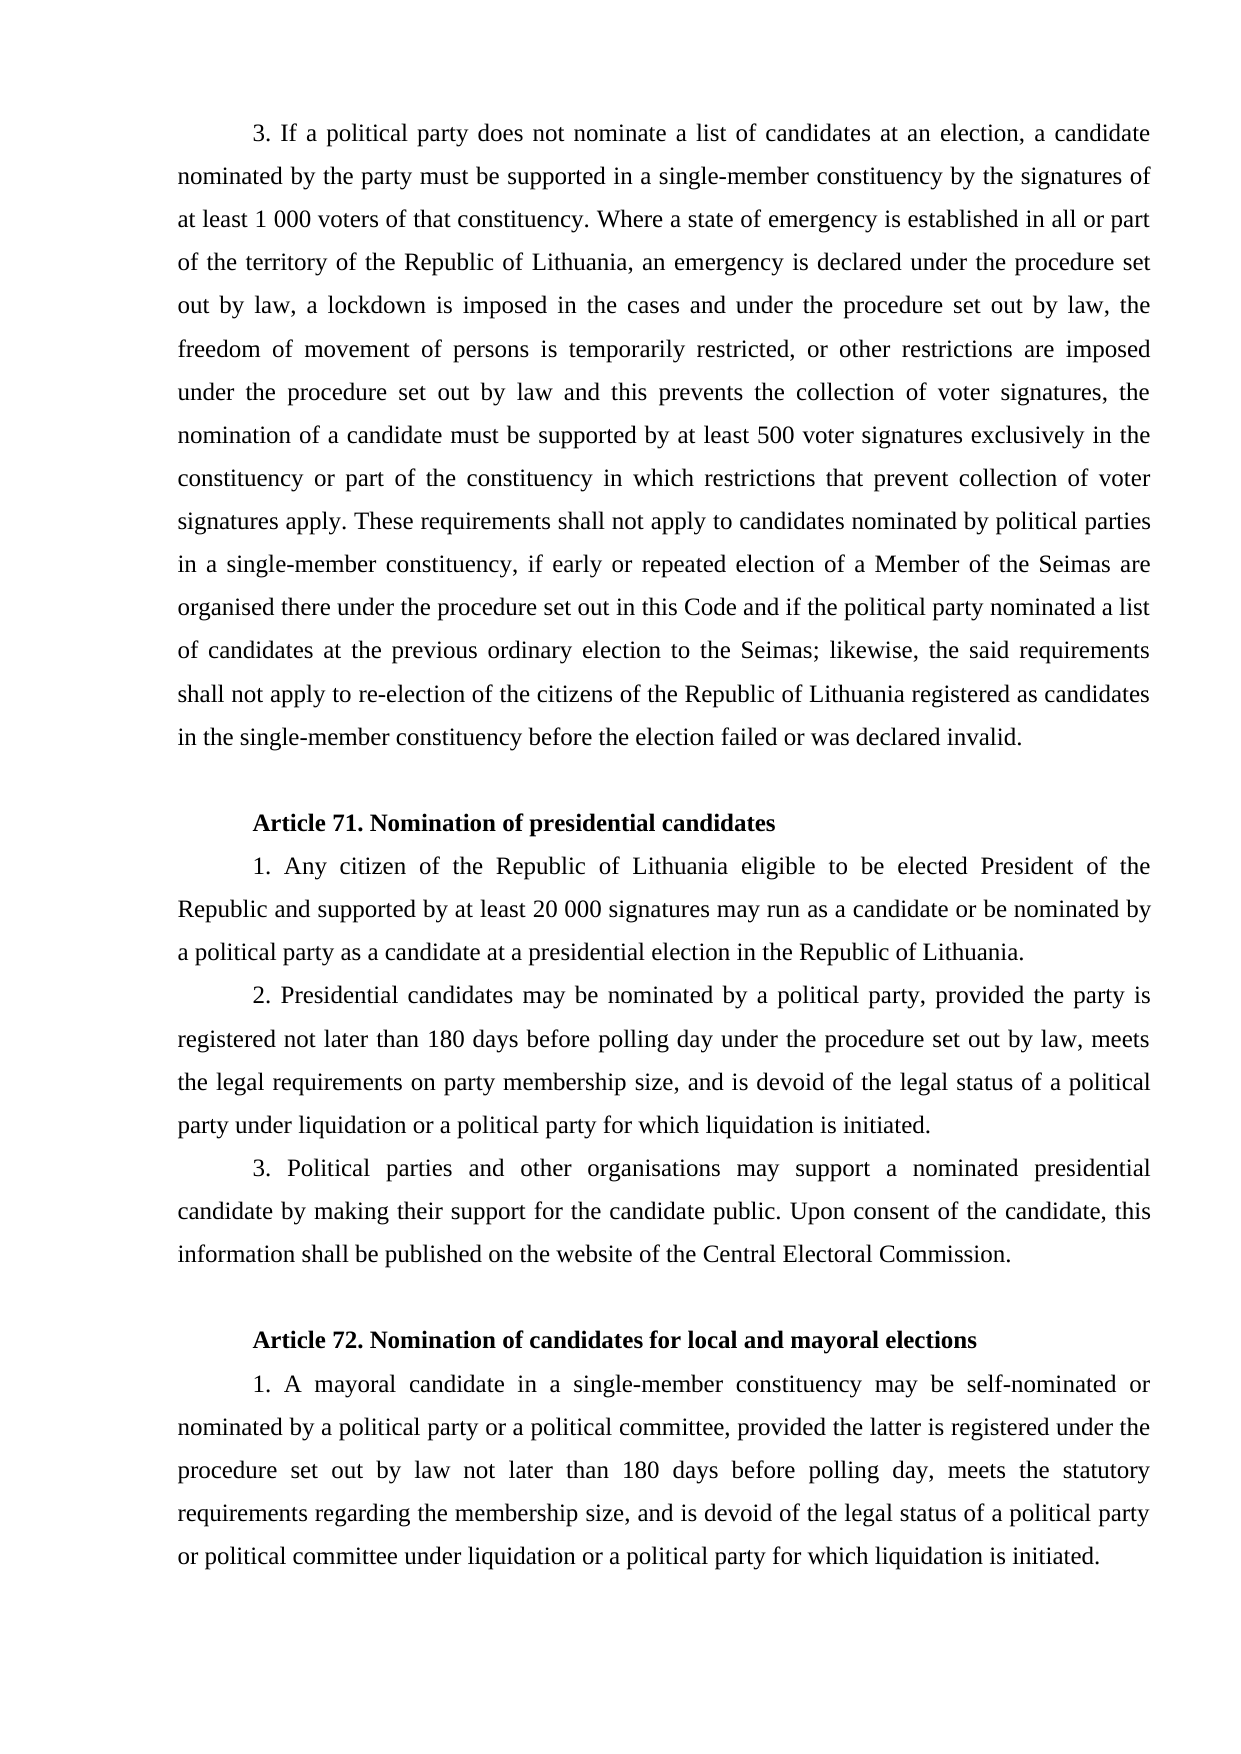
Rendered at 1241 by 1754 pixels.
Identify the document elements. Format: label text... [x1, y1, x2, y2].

text 1. Any citizen of the Republic of Lithuania eligible to be elected President of the Republic and supported by at least 20 000 signatures may run as a candidate or be nominated by a political party as a candidate at a presidential election in the Republic of Lithuania. [177, 851, 1152, 966]
text Article 72. Nomination of candidates for local and mayoral elections [177, 1326, 1152, 1354]
text 3. Political parties and other organisations may support a nominated presidential candidate by making their support for the candidate public. Upon consent of the candidate, this information shall be published on the website of the Central Electoral Commission. [177, 1153, 1152, 1268]
text 1. A mayoral candidate in a single-member constituency may be self-nominated or nominated by a political party or a political committee, provided the latter is registered under the procedure set out by law not later than 180 days before polling day, meets the statutory requirements regarding the membership size, and is devoid of the legal status of a political party or political committee under liquidation or a political party for which liquidation is initiated. [177, 1369, 1152, 1570]
text Article 71. Nomination of presidential candidates [177, 808, 1152, 837]
text 3. If a political party does not nominate a list of candidates at an election, a candidate nominated by the party must be supported in a single-member constituency by the signatures of at least 1 000 voters of that constituency. Where a state of emergency is established in all or part of the territory of the Republic of Lithuania, an emergency is declared under the procedure set out by law, a lockdown is imposed in the cases and under the procedure set out by law, the freedom of movement of persons is temporarily restricted, or other restrictions are imposed under the procedure set out by law and this prevents the collection of voter signatures, the nomination of a candidate must be supported by at least 500 voter signatures exclusively in the constituency or part of the constituency in which restrictions that prevent collection of voter signatures apply. These requirements shall not apply to candidates nominated by political parties in a single-member constituency, if early or repeated election of a Member of the Seimas are organised there under the procedure set out in this Code and if the political party nominated a list of candidates at the previous ordinary election to the Seimas; likewise, the said requirements shall not apply to re-election of the citizens of the Republic of Lithuania registered as candidates in the single-member constituency before the election failed or was declared invalid. [177, 118, 1152, 751]
text 2. Presidential candidates may be nominated by a political party, provided the party is registered not later than 180 days before polling day under the procedure set out by law, meets the legal requirements on party membership size, and is devoid of the legal status of a political party under liquidation or a political party for which liquidation is initiated. [177, 981, 1152, 1139]
